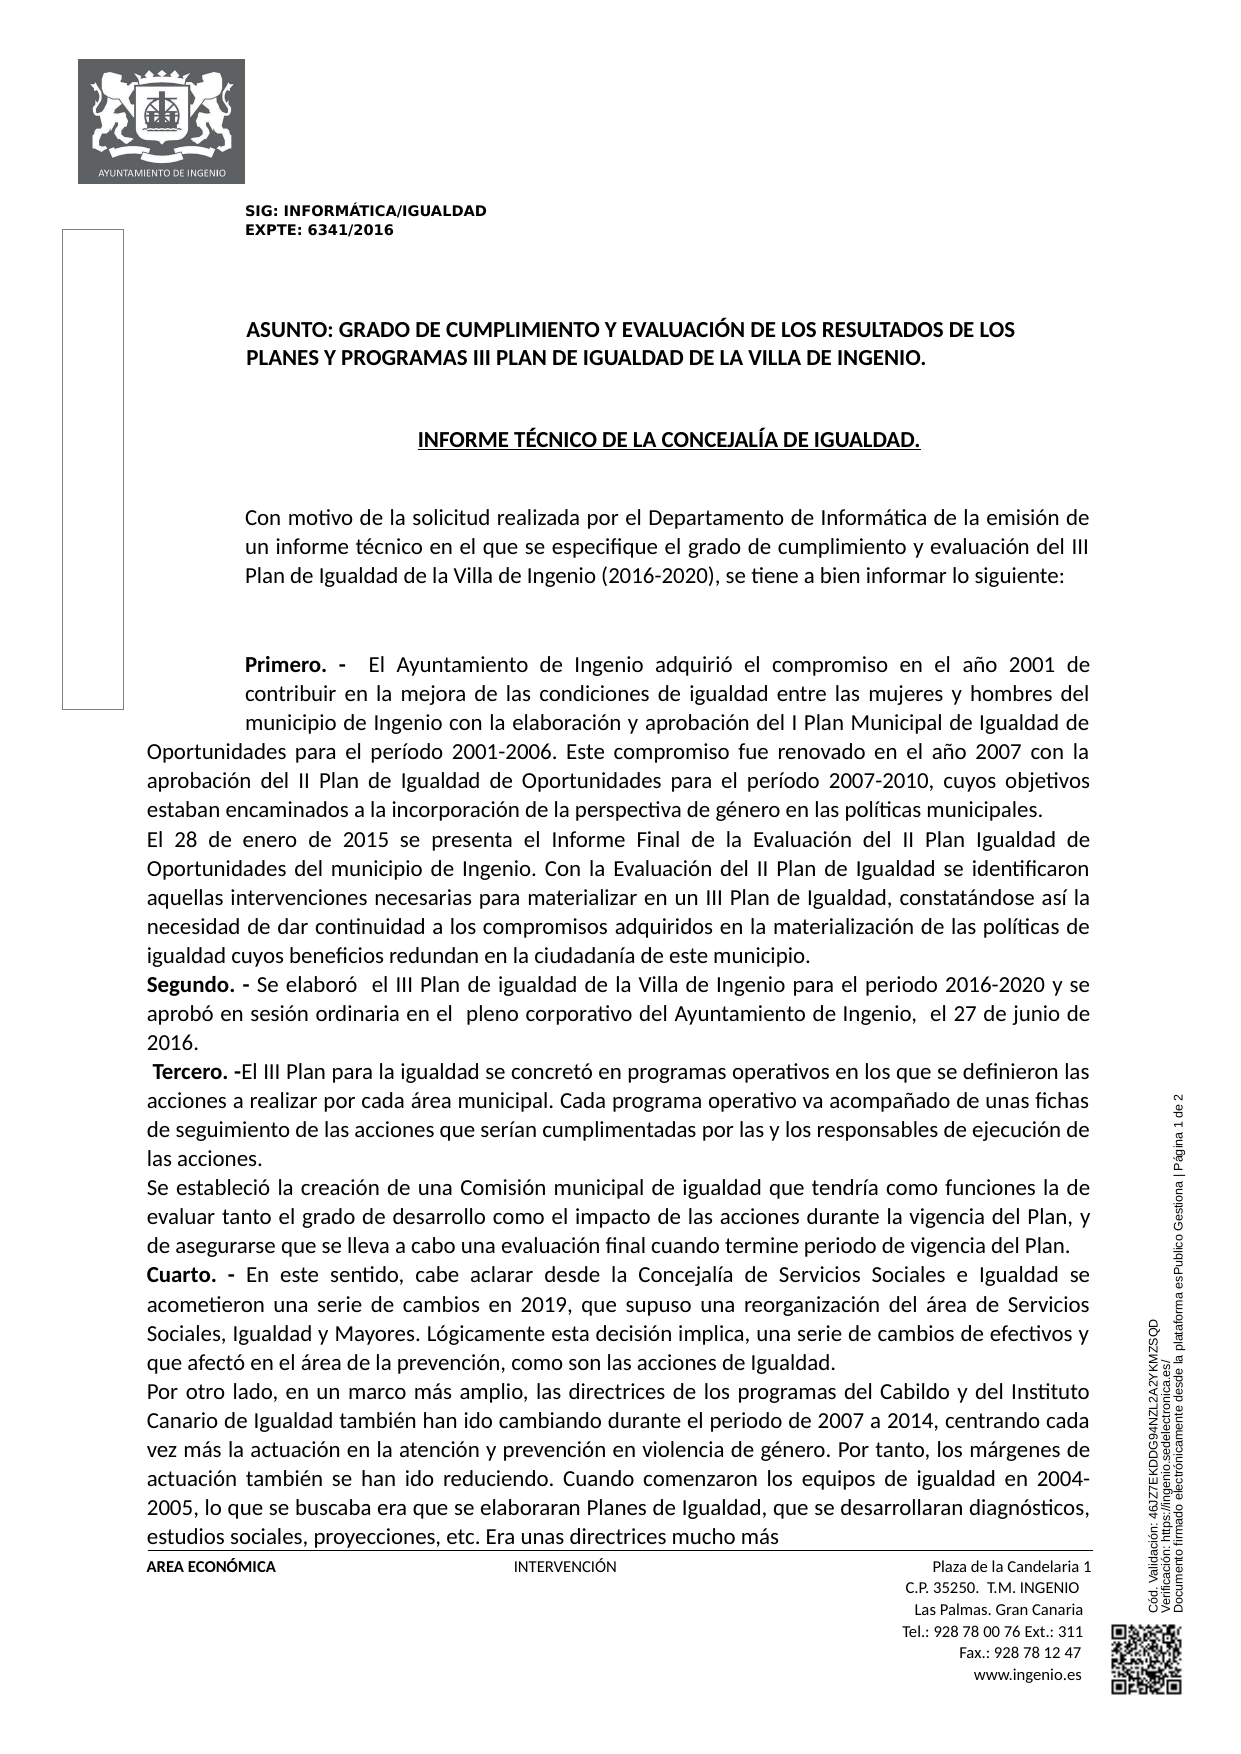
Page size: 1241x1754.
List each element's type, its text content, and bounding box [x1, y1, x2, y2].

text ASUNTO: GRADO DE CUMPLIMIENTO Y EVALUACIÓN DE LOS RESULTADOS DE LOS PLANES Y PROGRAMAS III PLAN DE IGUALDAD DE LA VILLA DE INGENIO. [148, 315, 1091, 371]
text AREA ECONÓMICA INTERVENCIÓN Plaza de la Candelaria 1 [146, 1556, 1091, 1576]
text Por otro lado, en un marco más amplio, las directrices de los programas del Cabildo y del Instituto Canario de Igualdad también han ido cambiando durante el periodo de 2007 a 2014, centrando cada vez más la actuación en la atención y prevención en violencia de género. Por tanto, los márgenes de actuación también se han ido reduciendo. Cuando comenzaron los equipos de igualdad en 2004-2005, lo que se buscaba era que se elaboraran Planes de Igualdad, que se desarrollaran diagnósticos, estudios sociales, proyecciones, etc. Era unas directrices mucho más [147, 1377, 1091, 1550]
text Cuarto. - En este sentido, cabe aclarar desde la Concejalía de Servicios Sociales e Igualdad se acometieron una serie de cambios en 2019, que supuso una reorganización del área de Servicios Sociales, Igualdad y Mayores. Lógicamente esta decisión implica, una serie de cambios de efectivos y que afectó en el área de la prevención, como son las acciones de Igualdad. [147, 1261, 1091, 1376]
text Primero. - El Ayuntamiento de Ingenio adquirió el compromiso en el año 2001 de contribuir en la mejora de las condiciones de igualdad entre las mujeres y hombres del municipio de Ingenio con la elaboración y aprobación del I Plan Municipal de Igualdad de Oportunidades para el período 2001-2006. Este compromiso fue renovado en el año 2007 con la aprobación del II Plan de Igualdad de Oportunidades para el período 2007-2010, cuyos objetivos estaban encaminados a la incorporación de la perspectiva de género en las políticas municipales. [147, 650, 1091, 824]
text Se estableció la creación de una Comisión municipal de igualdad que tendría como funciones la de evaluar tanto el grado de desarrollo como el impacto de las acciones durante la vigencia del Plan, y de asegurarse que se lleva a cabo una evaluación final cuando termine periodo de vigencia del Plan. [147, 1173, 1091, 1259]
text INFORME TÉCNICO DE LA CONCEJALÍA DE IGUALDAD. [149, 425, 1091, 453]
text Segundo. - Se elaboró el III Plan de igualdad de la Villa de Ingenio para el periodo 2016-2020 y se aprobó en sesión ordinaria en el pleno corporativo del Ayuntamiento de Ingenio, el 27 de junio de 2016. [147, 970, 1091, 1056]
text Tel.: 928 78 00 76 Ext.: 311 [146, 1621, 1083, 1641]
text El 28 de enero de 2015 se presenta el Informe Final de la Evaluación del II Plan Igualdad de Oportunidades del municipio de Ingenio. Con la Evaluación del II Plan de Igualdad se identificaron aquellas intervenciones necesarias para materializar en un III Plan de Igualdad, constatándose así la necesidad de dar continuidad a los compromisos adquiridos en la materialización de las políticas de igualdad cuyos beneficios redundan en la ciudadanía de este municipio. [147, 825, 1091, 969]
text Fax.: 928 78 12 47 www.ingenio.es [959, 1643, 1091, 1684]
text C.P. 35250. T.M. INGENIO [146, 1578, 1083, 1598]
text Las Palmas. Gran Canaria [146, 1599, 1083, 1620]
text SIG: INFORMÁTICA/IGUALDAD [146, 203, 1091, 220]
text Con motivo de la solicitud realizada por el Departamento de Informática de la emisión de un informe técnico en el que se especifique el grado de cumplimiento y evaluación del III Plan de Igualdad de la Villa de Ingenio (2016-2020), se tiene a bien informar lo siguiente: [147, 503, 1091, 589]
text EXPTE: 6341/2016 [146, 222, 1091, 239]
text Tercero. -El III Plan para la igualdad se concretó en programas operativos en los que se definieron las acciones a realizar por cada área municipal. Cada programa operativo va acompañado de unas fichas de seguimiento de las acciones que serían cumplimentadas por las y los responsables de ejecución de las acciones. [147, 1057, 1091, 1172]
